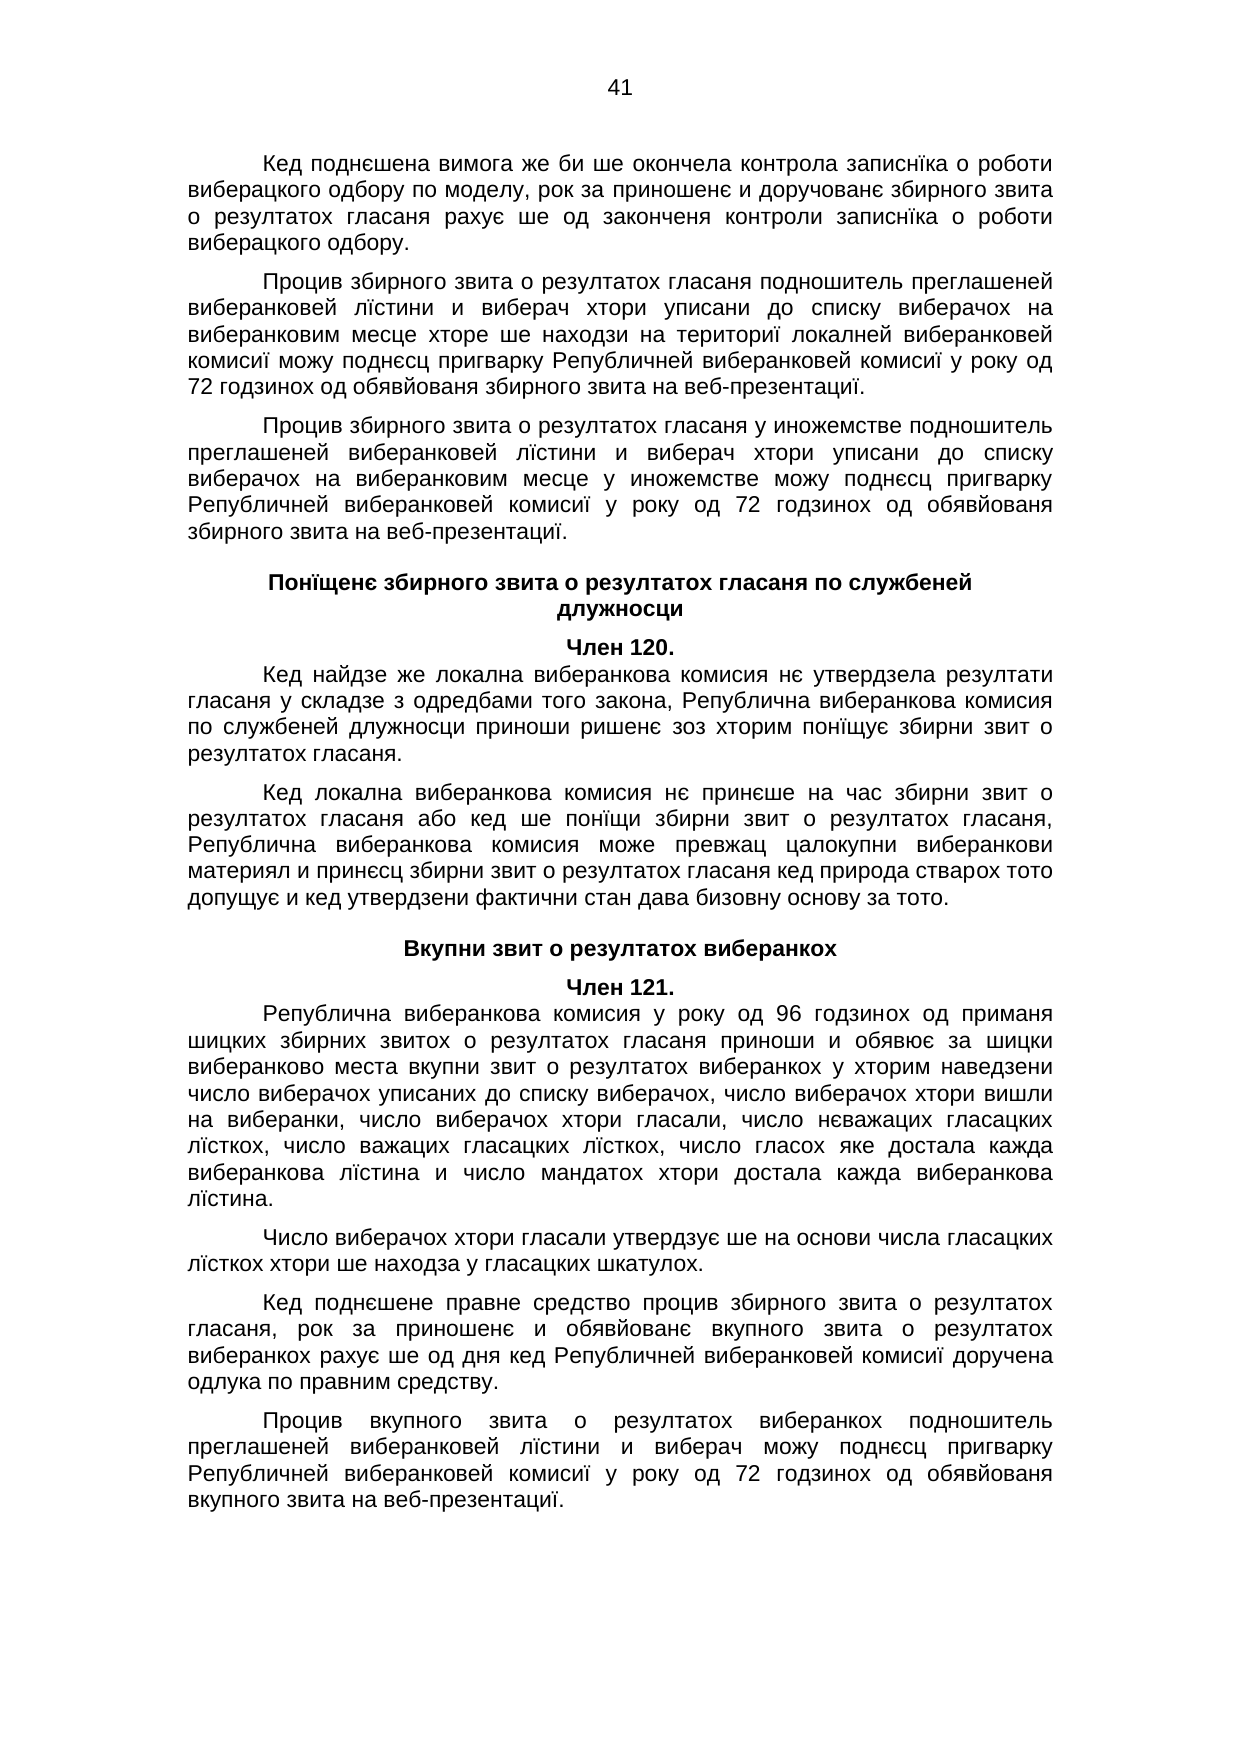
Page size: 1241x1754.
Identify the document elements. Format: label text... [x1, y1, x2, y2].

text Републична виберанкова комисия у року од 96 годзинох од приманя шицких збирних звитох о резултатох гласаня приноши и обявює за шицки виберанково места вкупни звит о резултатох виберанкох у хторим наведзени число виберачох уписаних до списку виберачох, число виберачох хтори вишли на виберанки, число виберачох хтори гласали, число нєважацих гласацких лїсткох, число важацих гласацких лїсткох, число гласох яке достала кажда виберанкова лїстина и число мандатох хтори достала кажда виберанкова лїстина. [187, 1000, 1053, 1211]
text Процив вкупного звита о резултатох виберанкох подношитель преглашеней виберанковей лїстини и виберач можу поднєсц пригварку Републичней виберанковей комисиї у року од 72 годзинох од обявйованя вкупного звита на веб-презентациї. [187, 1407, 1053, 1512]
text Вкупни звит о резултатох виберанкох [262, 935, 978, 962]
text Член 120. [262, 634, 978, 661]
text Понїщенє збирного звита о резултатох гласаня по службеней длужносци [262, 569, 978, 622]
text Число виберачох хтори гласали утвердзує ше на основи числа гласацких лїсткох хтори ше находза у гласацких шкатулох. [187, 1224, 1053, 1276]
text Процив збирного звита о резултатох гласаня у иножемстве подношитель преглашеней виберанковей лїстини и виберач хтори уписани до списку виберачох на виберанковим месце у иножемстве можу поднєсц пригварку Републичней виберанковей комисиї у року од 72 годзинох од обявйованя збирного звита на веб-презентациї. [187, 412, 1053, 544]
text Кед поднєшена вимога же би ше окончела контрола записнїка о роботи виберацкого одбору по моделу, рок за приношенє и доручованє збирного звита о резултатох гласаня рахує ше од законченя контроли записнїка о роботи виберацкого одбору. [187, 150, 1053, 255]
text Процив збирного звита о резултатох гласаня подношитель преглашеней виберанковей лїстини и виберач хтори уписани до списку виберачох на виберанковим месце хторе ше находзи на териториї локалней виберанковей комисиї можу поднєсц пригварку Републичней виберанковей комисиї у року од 72 годзинох од обявйованя збирного звита на веб-презентациї. [187, 268, 1053, 400]
text Кед поднєшене правне средство процив збирного звита о резултатох гласаня, рок за приношенє и обявйованє вкупного звита о резултатох виберанкох рахує ше од дня кед Републичней виберанковей комисиї доручена одлука по правним средству. [187, 1289, 1053, 1394]
text Кед локална виберанкова комисия нє принєше на час збирни звит о резултатох гласаня або кед ше понїщи збирни звит о резултатох гласаня, Републична виберанкова комисия може превжац цалокупни виберанкови материял и принєсц збирни звит о резултатох гласаня кед природа стварох тото допущує и кед утвердзени фактични стан дава бизовну основу за тото. [187, 778, 1053, 910]
text Кед найдзе же локална виберанкова комисия нє утвердзела резултати гласаня у складзе з одредбами того закона, Републична виберанкова комисия по службеней длужносци приноши ришенє зоз хторим понїщує збирни звит о резултатох гласаня. [187, 661, 1053, 766]
text Член 121. [262, 974, 978, 1000]
